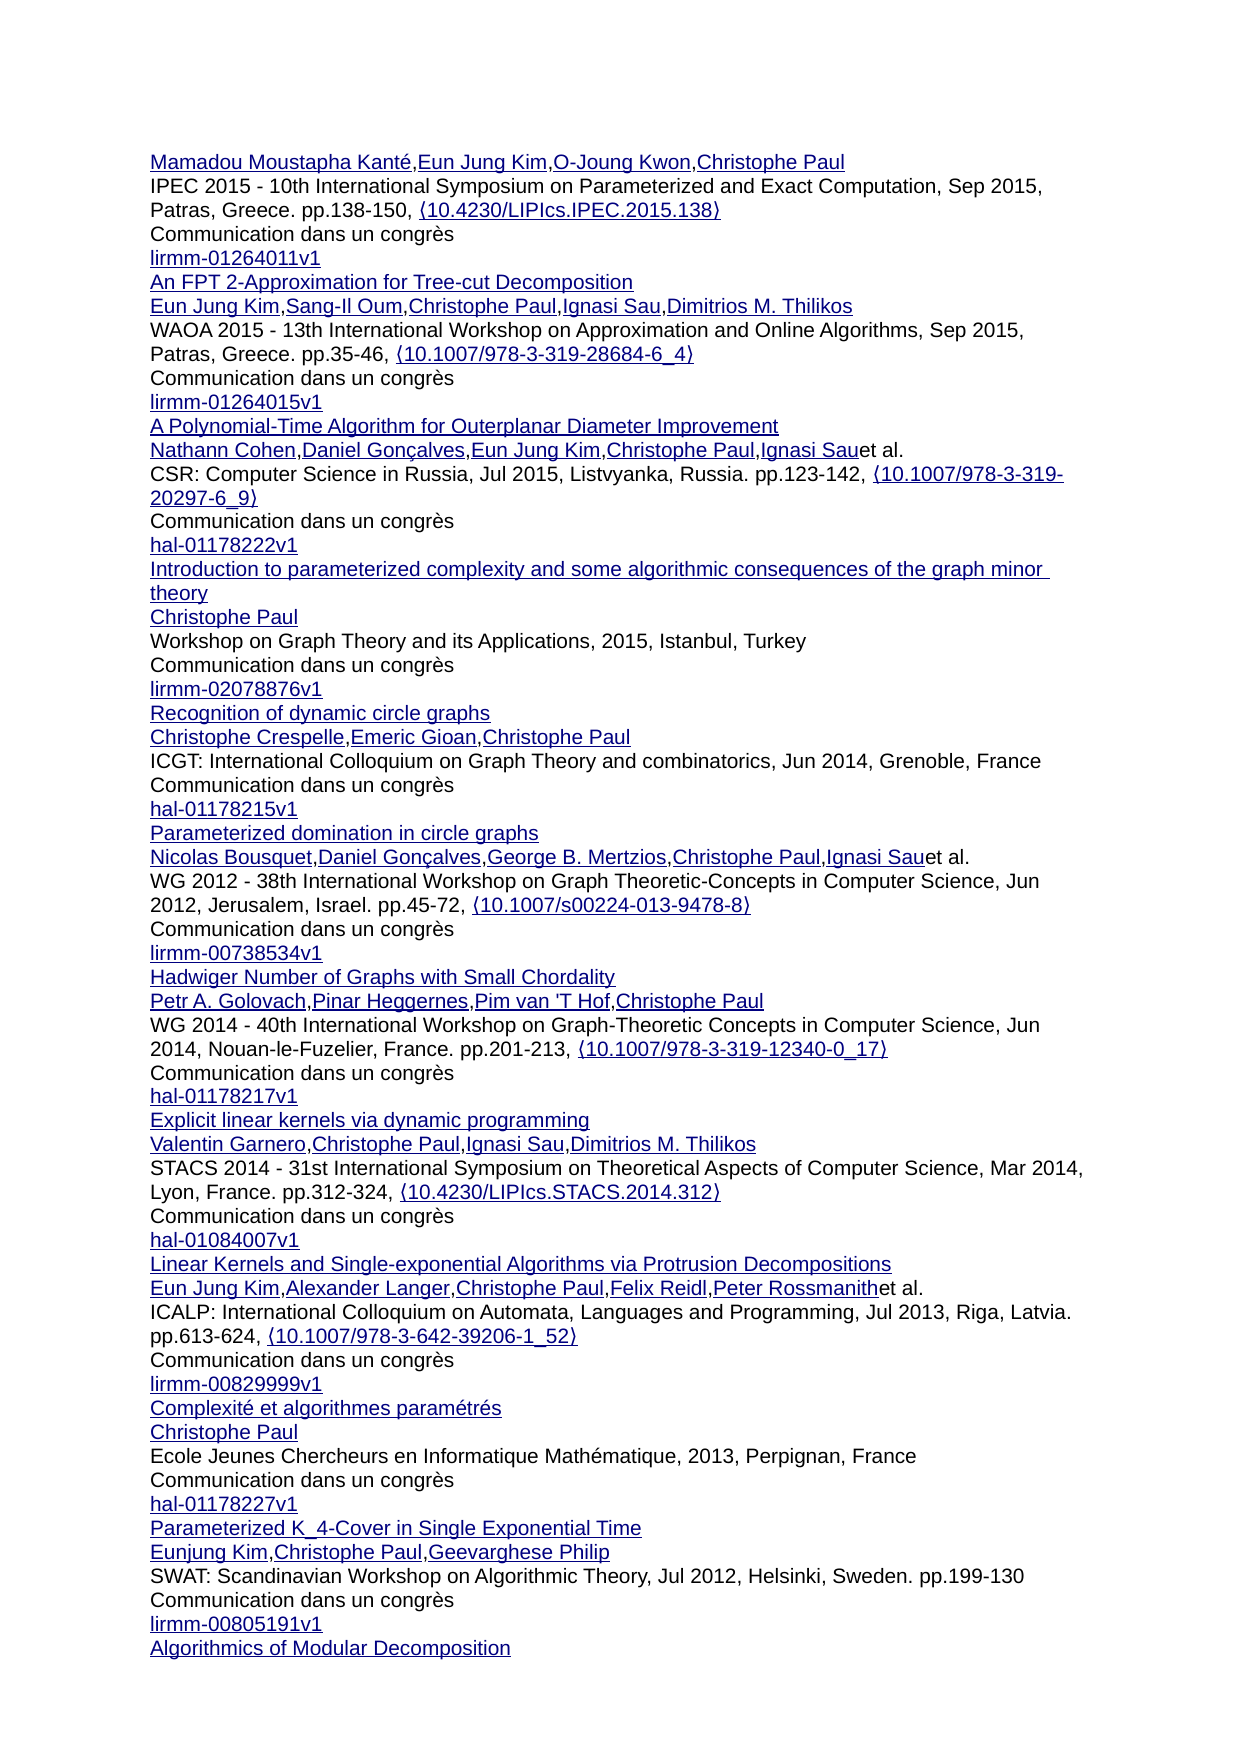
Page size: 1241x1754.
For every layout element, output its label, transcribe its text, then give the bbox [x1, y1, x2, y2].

table_cell Algorithmics of Modular Decomposition [150, 1635, 1090, 1659]
table_cell Linear Kernels and Single-exponential Algorithms via Protrusion Decompositions Eun Jung Kim,Alexander Langer,Christophe Paul,Felix Reidl,Peter Rossmanithet al. ICALP: International Colloquium on Automata, Languages and Programming, Jul 2013, Riga, Latvia. pp.613-624, ⟨10.1007/978-3-642-39206-1_52⟩ Communication dans un congrès lirmm-00829999v1 [150, 1252, 1090, 1396]
table_cell Recognition of dynamic circle graphs Christophe Crespelle,Emeric Gioan,Christophe Paul ICGT: International Colloquium on Graph Theory and combinatorics, Jun 2014, Grenoble, France Communication dans un congrès hal-01178215v1 [150, 701, 1090, 821]
table_cell Parameterized K_4-Cover in Single Exponential Time Eunjung Kim,Christophe Paul,Geevarghese Philip SWAT: Scandinavian Workshop on Algorithmic Theory, Jul 2012, Helsinki, Sweden. pp.199-130 Communication dans un congrès lirmm-00805191v1 [150, 1516, 1090, 1635]
table_cell Parameterized domination in circle graphs Nicolas Bousquet,Daniel Gonçalves,George B. Mertzios,Christophe Paul,Ignasi Sauet al. WG 2012 - 38th International Workshop on Graph Theoretic-Concepts in Computer Science, Jun 2012, Jerusalem, Israel. pp.45-72, ⟨10.1007/s00224-013-9478-8⟩ Communication dans un congrès lirmm-00738534v1 [150, 821, 1090, 964]
table_cell Complexité et algorithmes paramétrés Christophe Paul Ecole Jeunes Chercheurs en Informatique Mathématique, 2013, Perpignan, France Communication dans un congrès hal-01178227v1 [150, 1396, 1090, 1516]
table_cell Introduction to parameterized complexity and some algorithmic consequences of the graph minor theory Christophe Paul Workshop on Graph Theory and its Applications, 2015, Istanbul, Turkey Communication dans un congrès lirmm-02078876v1 [150, 557, 1090, 701]
table_cell Mamadou Moustapha Kanté,Eun Jung Kim,O-Joung Kwon,Christophe Paul IPEC 2015 - 10th International Symposium on Parameterized and Exact Computation, Sep 2015, Patras, Greece. pp.138-150, ⟨10.4230/LIPIcs.IPEC.2015.138⟩ Communication dans un congrès lirmm-01264011v1 [150, 150, 1090, 270]
table_cell A Polynomial-Time Algorithm for Outerplanar Diameter Improvement Nathann Cohen,Daniel Gonçalves,Eun Jung Kim,Christophe Paul,Ignasi Sauet al. CSR: Computer Science in Russia, Jul 2015, Listvyanka, Russia. pp.123-142, ⟨10.1007/978-3-319-20297-6_9⟩ Communication dans un congrès hal-01178222v1 [150, 414, 1090, 557]
table_cell Explicit linear kernels via dynamic programming Valentin Garnero,Christophe Paul,Ignasi Sau,Dimitrios M. Thilikos STACS 2014 - 31st International Symposium on Theoretical Aspects of Computer Science, Mar 2014, Lyon, France. pp.312-324, ⟨10.4230/LIPIcs.STACS.2014.312⟩ Communication dans un congrès hal-01084007v1 [150, 1108, 1090, 1252]
table_cell An FPT 2-Approximation for Tree-cut Decomposition Eun Jung Kim,Sang-Il Oum,Christophe Paul,Ignasi Sau,Dimitrios M. Thilikos WAOA 2015 - 13th International Workshop on Approximation and Online Algorithms, Sep 2015, Patras, Greece. pp.35-46, ⟨10.1007/978-3-319-28684-6_4⟩ Communication dans un congrès lirmm-01264015v1 [150, 270, 1090, 413]
table_cell Hadwiger Number of Graphs with Small Chordality Petr A. Golovach,Pinar Heggernes,Pim van 'T Hof,Christophe Paul WG 2014 - 40th International Workshop on Graph-Theoretic Concepts in Computer Science, Jun 2014, Nouan-le-Fuzelier, France. pp.201-213, ⟨10.1007/978-3-319-12340-0_17⟩ Communication dans un congrès hal-01178217v1 [150, 965, 1090, 1108]
